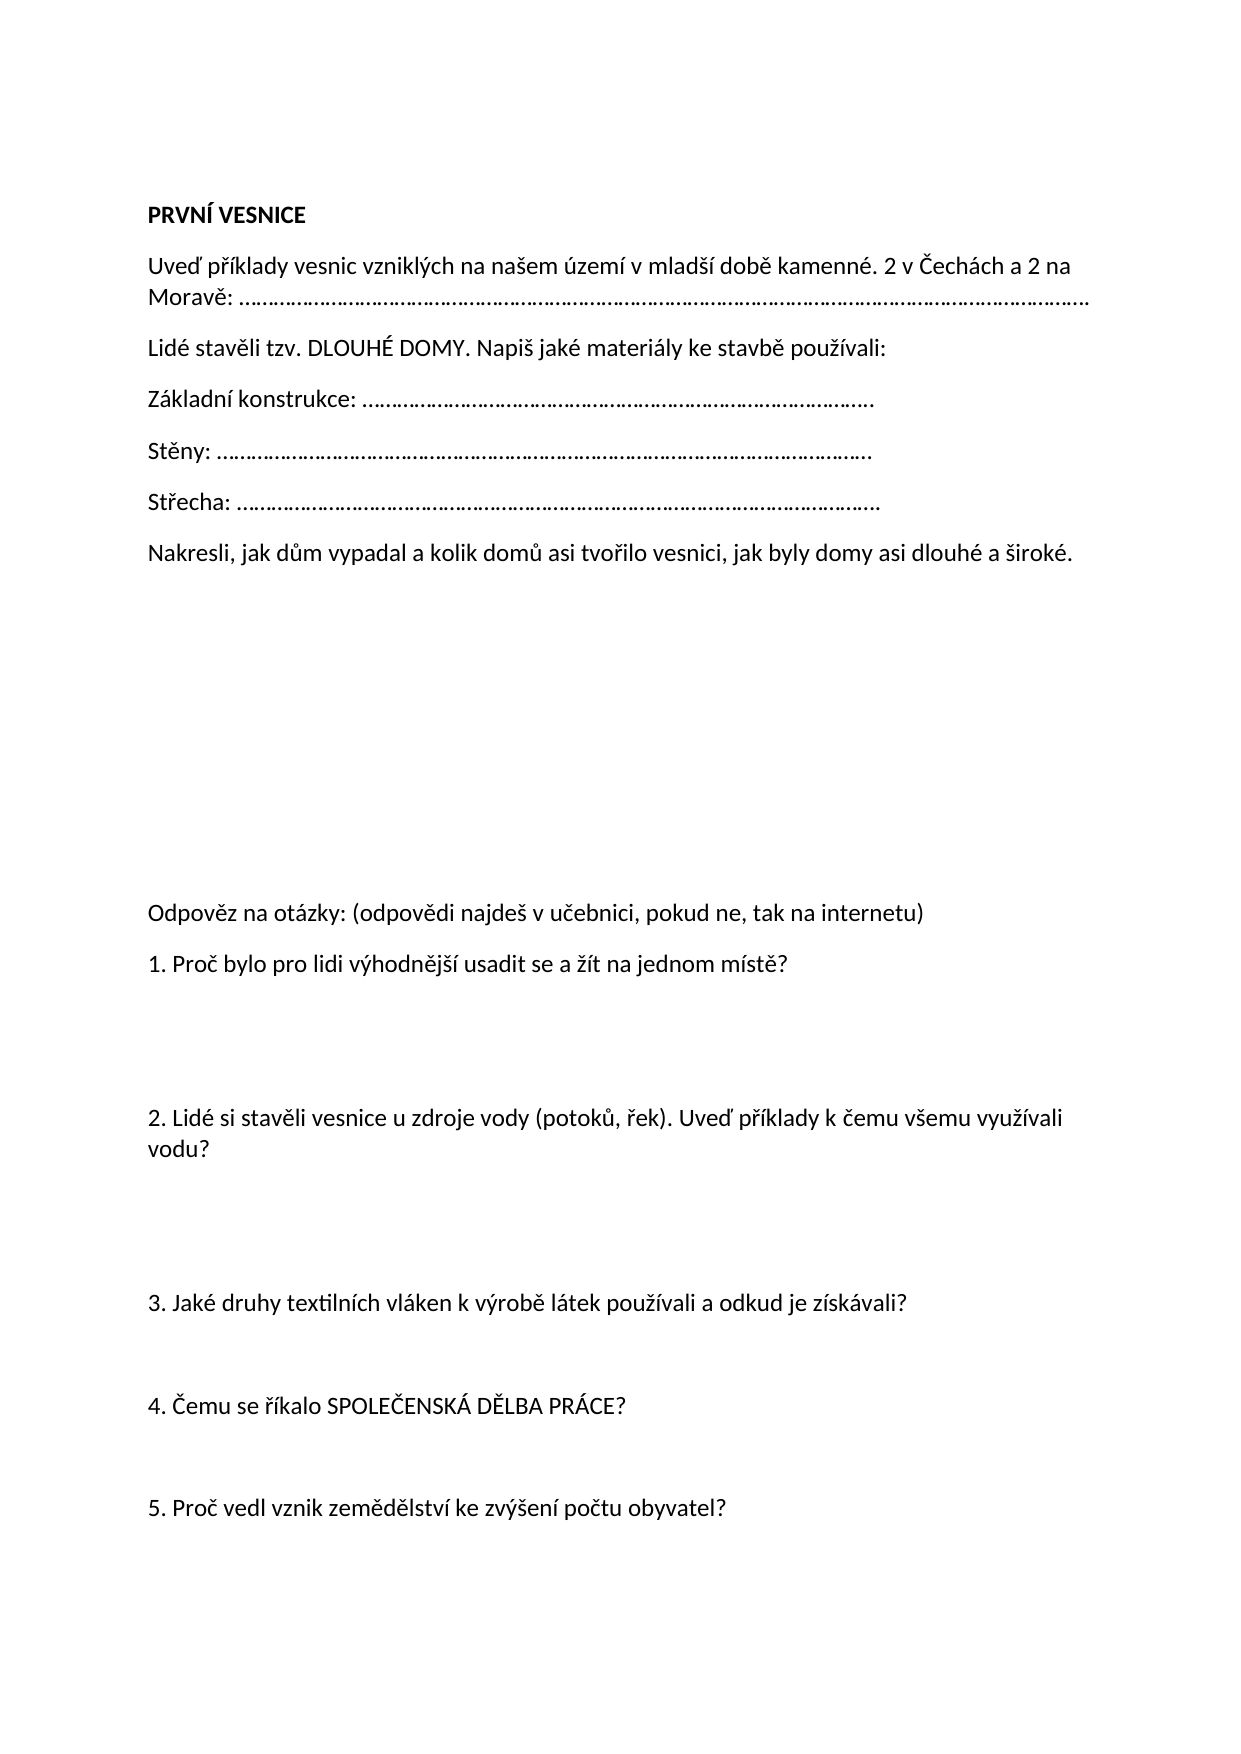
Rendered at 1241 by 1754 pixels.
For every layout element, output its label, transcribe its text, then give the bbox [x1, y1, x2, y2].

text Stěny: …………………………………………………………………………………………………… [148, 435, 1093, 465]
text 1. Proč bylo pro lidi výhodnější usadit se a žít na jednom místě? [148, 948, 1093, 979]
text 2. Lidé si stavěli vesnice u zdroje vody (potoků, řek). Uveď příklady k čemu všemu využívali vodu? [148, 1102, 1093, 1163]
text PRVNÍ VESNICE [148, 199, 1093, 229]
text 4. Čemu se říkalo SPOLEČENSKÁ DĚLBA PRÁCE? [148, 1390, 1093, 1420]
text Nakresli, jak dům vypadal a kolik domů asi tvořilo vesnici, jak byly domy asi dlouhé a široké. [148, 538, 1093, 568]
text Odpověz na otázky: (odpovědi najdeš v učebnici, pokud ne, tak na internetu) [148, 897, 1093, 928]
text Uveď příklady vesnic vzniklých na našem území v mladší době kamenné. 2 v Čechách a 2 na Moravě: …………………………………………………………………………………………………………………………………. [148, 250, 1093, 311]
text Lidé stavěli tzv. DLOUHÉ DOMY. Napiš jaké materiály ke stavbě používali: [148, 332, 1093, 363]
text 5. Proč vedl vznik zemědělství ke zvýšení počtu obyvatel? [148, 1492, 1093, 1523]
text Střecha: …………………………………………………………………………………………………. [148, 486, 1093, 517]
text 3. Jaké druhy textilních vláken k výrobě látek používali a odkud je získávali? [148, 1287, 1093, 1318]
text Základní konstrukce: …………………………………………………………………………….. [148, 383, 1093, 414]
